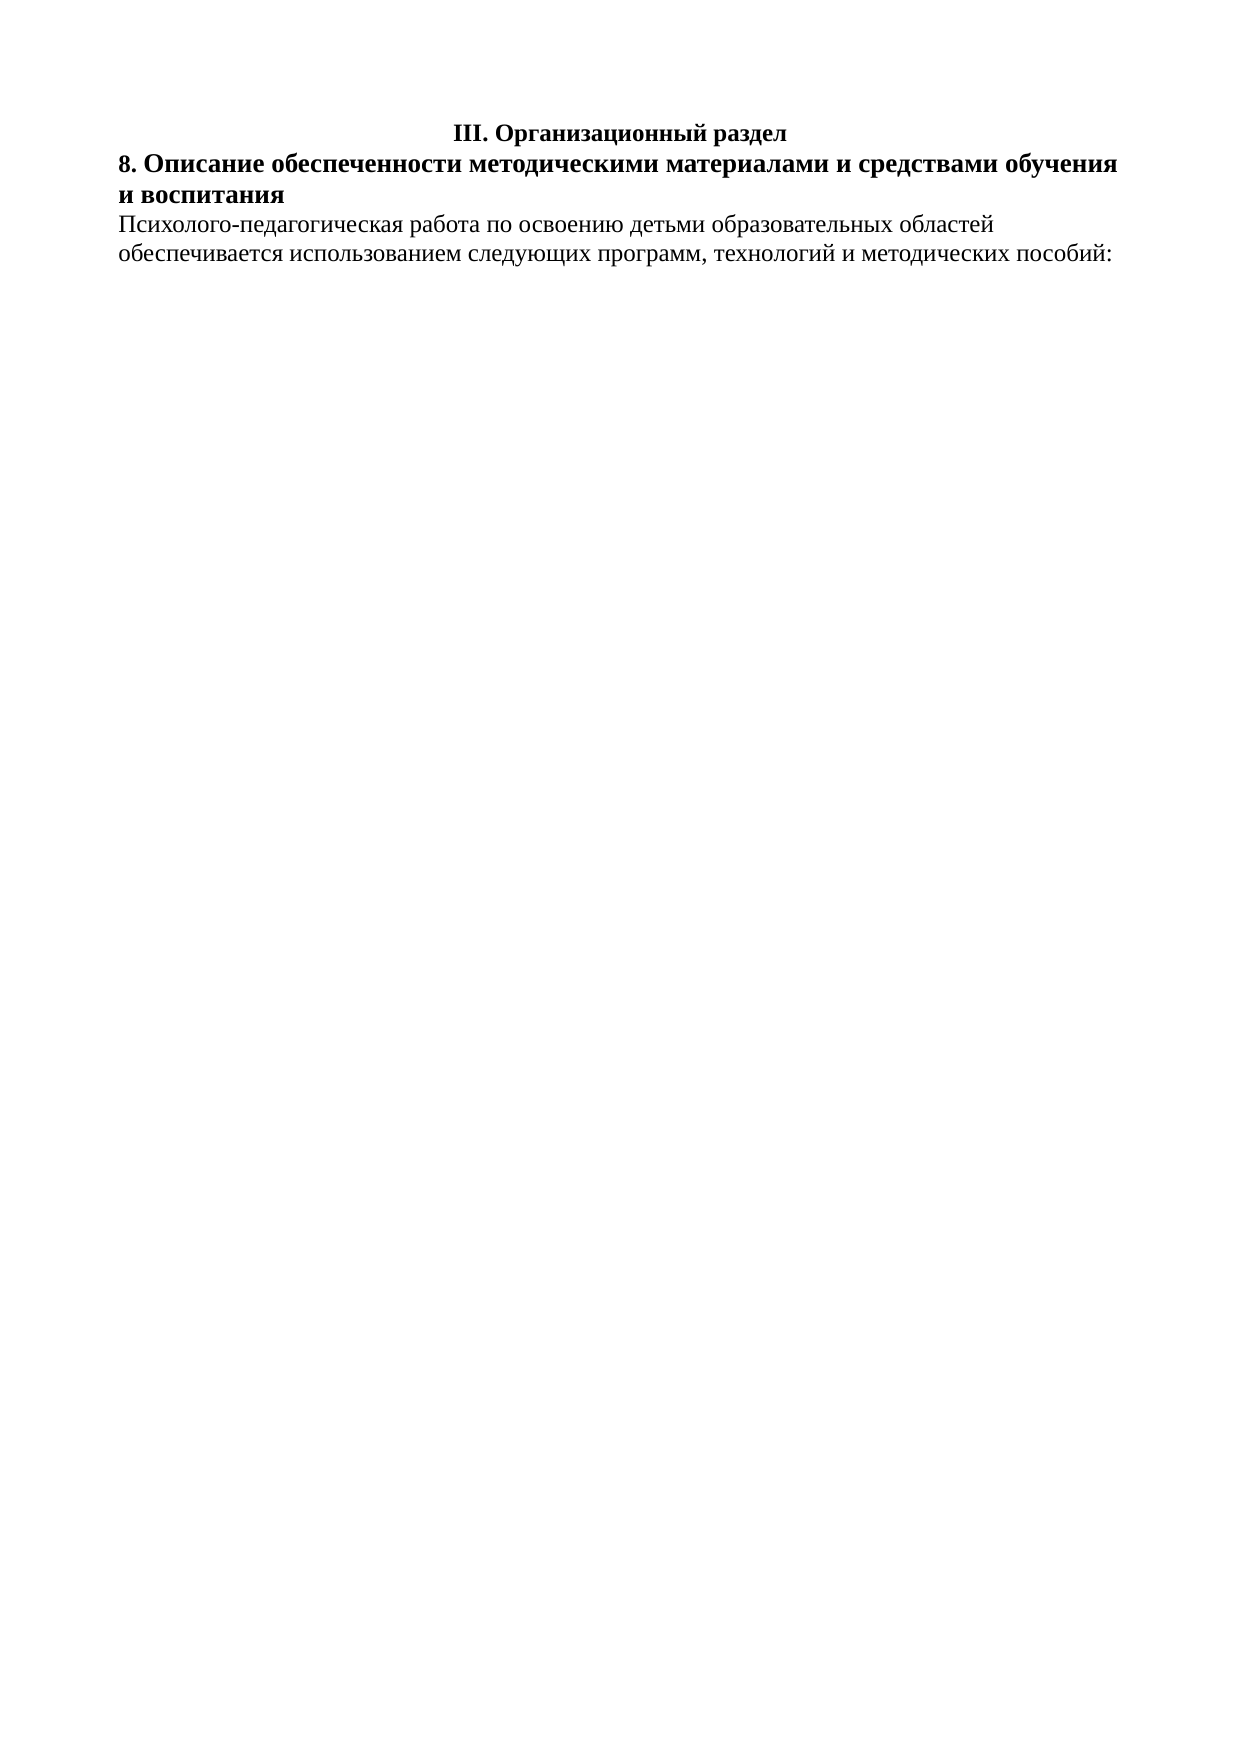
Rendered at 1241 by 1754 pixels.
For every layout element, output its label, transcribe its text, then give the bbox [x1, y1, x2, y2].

text III. Организационный раздел [118, 118, 1122, 147]
text 8. Описание обеспеченности методическими материалами и средствами обучения и воспитания [118, 147, 1122, 209]
text Психолого-педагогическая работа по освоению детьми образовательных областей обеспечивается использованием следующих программ, технологий и методических пособий: [118, 209, 1122, 267]
